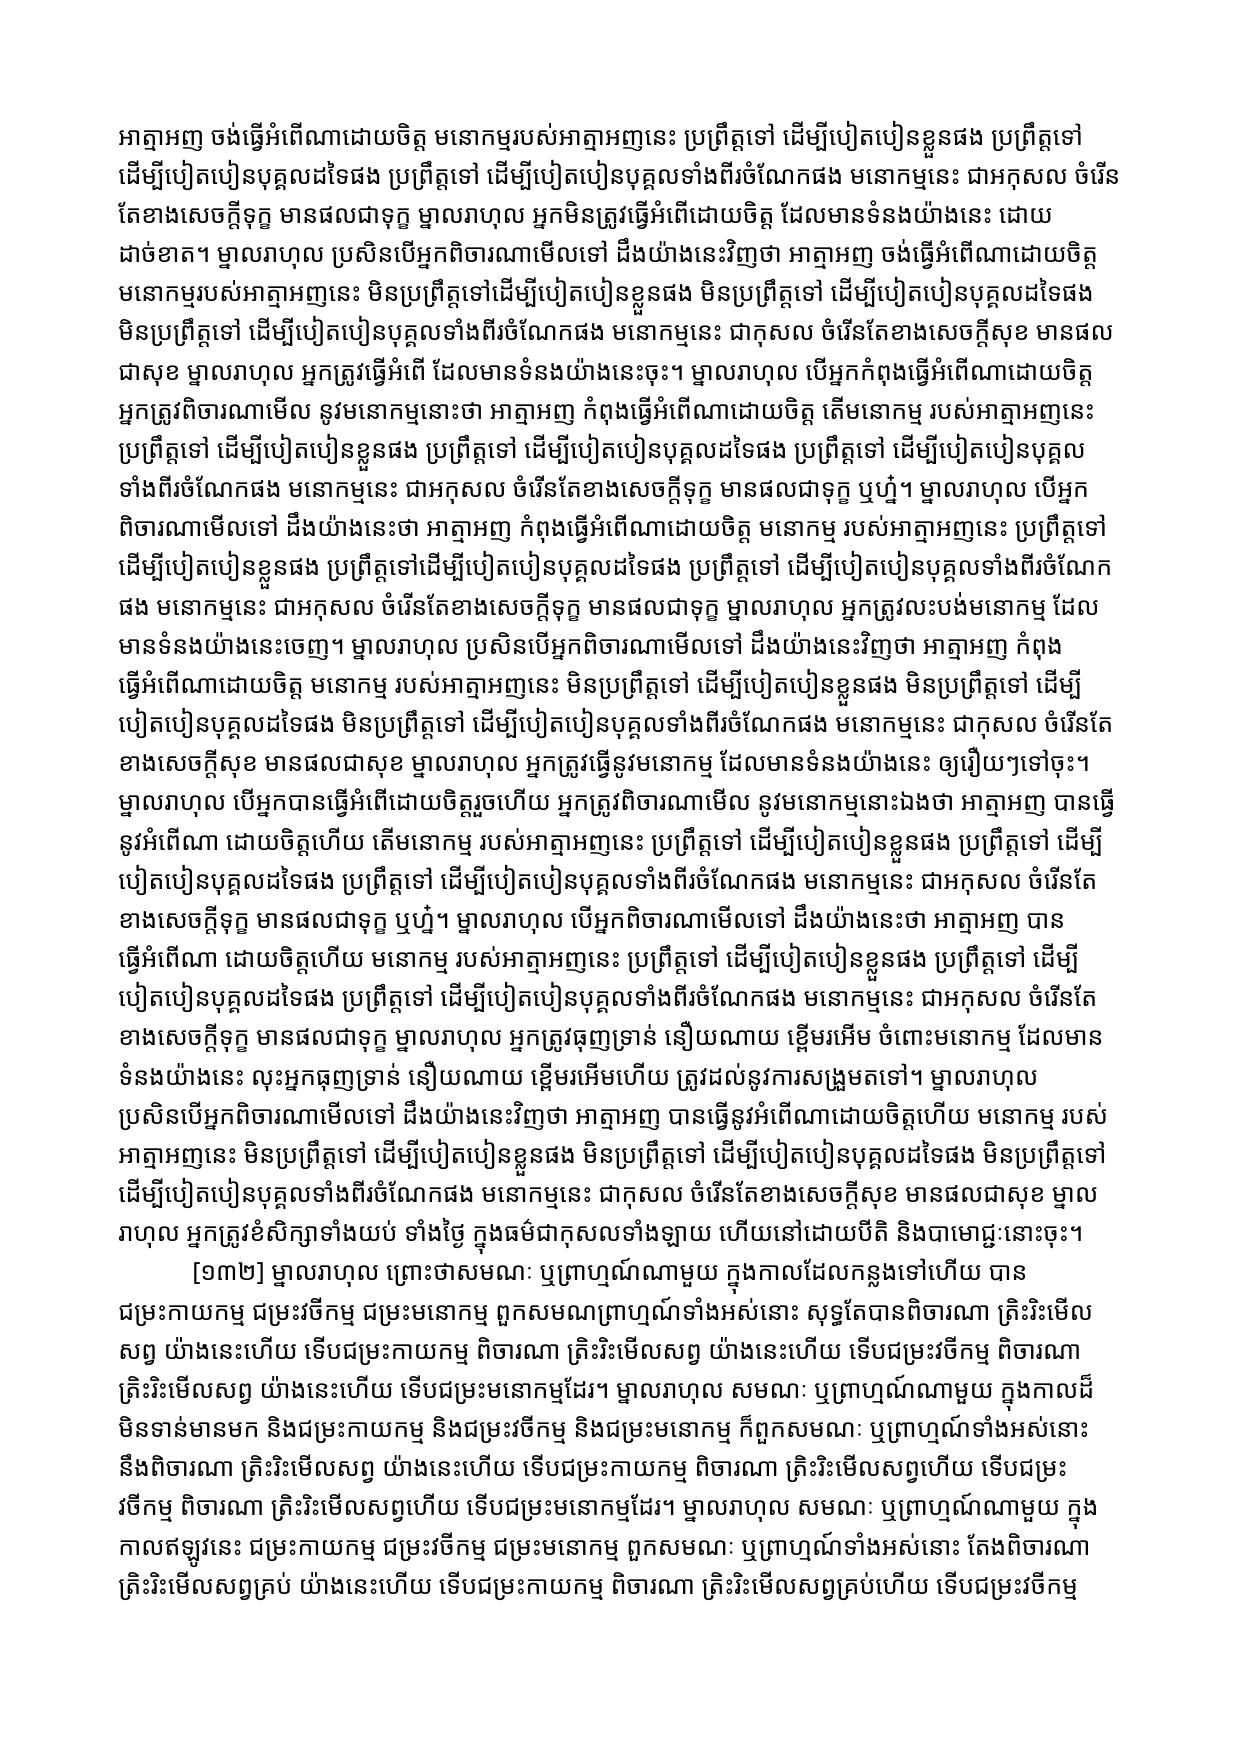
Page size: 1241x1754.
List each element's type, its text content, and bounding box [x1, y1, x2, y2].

text [១៣២] ម្នាលរាហុល ព្រោះថាសមណៈ ឬព្រាហ្មណ៍ណាមួយ ក្នុងកាលដែល​កន្លង​ទៅហើយ បានជម្រះកាយកម្ម ជម្រះវចីកម្ម ជម្រះមនោកម្ម ពួកសមណព្រាហ្មណ៍​ទាំងអស់នោះ សុទ្ធតែបានពិចារណា ត្រិះរិះមើលសព្វ យ៉ាងនេះហើយ ទើបជម្រះ​កាយ​កម្ម ពិចារណា ត្រិះរិះមើលសព្វ យ៉ាងនេះហើយ ទើបជម្រះ​វចីកម្ម ពិចារណា ត្រិះរិះ​មើល​សព្វ យ៉ាងនេះហើយ ទើបជម្រះ​មនោកម្មដែរ។ ម្នាលរាហុល សមណៈ ឬ​ព្រាហ្មណ៍​ណាមួយ ក្នុងកាលដ៏មិនទាន់មានមក និងជម្រះកាយកម្ម និងជម្រះវចីកម្ម និង​ជម្រះ​មនោកម្ម ក៏ពួក​សមណៈ ឬព្រាហ្មណ៍ទាំង​អស់នោះ នឹងពិចារណា ត្រិះរិះមើលសព្វ យ៉ាង​នេះហើយ ទើបជម្រះ​កាយកម្ម ពិចារណា ត្រិះរិះមើលសព្វហើយ ទើបជម្រះ​វចីកម្ម ពិចារណា ត្រិះរិះមើលសព្វហើយ ទើបជម្រះមនោកម្មដែរ។ ម្នាល​រាហុល សមណៈ ឬ​ព្រាហ្មណ៍ណាមួយ ក្នុងកាលឥឡូវនេះ ជម្រះកាយកម្ម ជម្រះ​វចីកម្ម ជម្រះមនោកម្ម ពួក​សមណៈ ឬព្រាហ្មណ៍ទាំងអស់នោះ តែងពិចារណា ត្រិះរិះមើលសព្វ​គ្រប់ យ៉ាងនេះ​ហើយ ទើបជម្រះ​កាយកម្ម ពិចារណា ត្រិះរិះមើលសព្វគ្រប់ហើយ ទើបជម្រះ​វចីកម្ម ពិចារណា ត្រិះរិះមើលសព្វគ្រប់ហើយ ទើបជម្រះ​មនោកម្មដែរ។ ម្នាលរាហុល ព្រោះ​ហេតុដូច្នោះ ក្នុងសាសនានេះ អ្នកត្រូវ​សិក្សាថា អាត្មាអញ នឹងពិចារណា ត្រិះរិះ​មើល​សព្វហើយ ទើបជម្រះវចីកម្ម អាត្មាអញ នឹង​ពិចារណា ត្រិះរិះមើលសព្វហើយ ទើបជម្រះ​មនោកម្ម ដូច្នេះ ម្នាលរាហុល អ្នកត្រូវសិក្សាយ៉ាងនេះចុះ។ លុះព្រះមានព្រះភាគ បាន​ត្រាស់​ព្រះសូត្រនេះចប់ហើយ ព្រះរាហុលមានអាយុ ក៏មានចិត្តត្រេកអរ រីករាយ ចំពោះ​ភាសិតរបស់ព្រះមានព្រះភាគ។ [118, 1254, 1122, 1601]
text [១៣១] ម្នាលរាហុល បើអ្នកចង់ធ្វើអំពើណាមួយ ដោយចិត្ត អ្នកត្រូវពិចារណា​មើល នូវមនោកម្មនោះសិនថា អាត្មាអញ ចង់ធ្វើអំពើណាដោយចិត្ត តើមនោកម្ម​របស់​អាត្មាអញនេះ ប្រព្រឹត្តទៅដើម្បីបៀតបៀន​ខ្លួនផង ប្រព្រឹត្តទៅដើម្បីបៀតបៀន​បុគ្គល​ដទៃផង ប្រព្រឹត្តទៅដើម្បីបៀតបៀន​បុគ្គលទាំងពីរចំណែក គឺខ្លួន និងអ្នកដទៃ​ផង មនោកម្មនេះ ជាអកុសល ចំរើនតែខាងសេចក្តីទុក្ខ មានផលជាទុក្ខ ឬហ្ន៎។ ម្នាលរាហុល បើអ្នកពិចារណា​មើលទៅ ដឹងយ៉ាងនេះថា អាត្មាអញ ចង់ធ្វើអំពើណាដោយចិត្ត មនោកម្ម​របស់​អាត្មាអញនេះ ប្រព្រឹត្តទៅ ដើម្បីបៀតបៀន​ខ្លួនផង ប្រព្រឹត្តទៅ​ដើម្បី​បៀតបៀន​​បុគ្គល​ដទៃផង ប្រព្រឹត្តទៅ ដើម្បីបៀតបៀន​បុគ្គលទាំងពីរចំណែកផង មនោកម្ម​នេះ ជាអកុសល ចំរើនតែខាងសេចក្តីទុក្ខ មានផលជាទុក្ខ ម្នាលរាហុល អ្នកមិនត្រូវធ្វើ​អំពើដោយចិត្ត ដែលមានទំនងយ៉ាងនេះ ដោយដាច់ខាត។ ម្នាលរាហុល ប្រសិនបើអ្នកពិចារណា​មើលទៅ ដឹងយ៉ាងនេះវិញថា អាត្មាអញ ចង់ធ្វើអំពើ​ណា​ដោយ​ចិត្ត មនោកម្ម​របស់​អាត្មាអញនេះ មិនប្រព្រឹត្តទៅដើម្បីបៀតបៀន​ខ្លួនផង មិនប្រព្រឹត្ត​ទៅ ដើម្បីបៀតបៀន​បុគ្គល​ដទៃផង មិនប្រព្រឹត្តទៅ ដើម្បីបៀតបៀន​បុគ្គលទាំងពីរ​ចំណែក​ផង មនោកម្មនេះ ជាកុសល ចំរើនតែខាងសេចក្តីសុខ មានផលជាសុខ ម្នាលរាហុល អ្នកត្រូវធ្វើអំពើ ដែល​មានទំនងយ៉ាងនេះចុះ។ ម្នាលរាហុល បើអ្នកកំពុងធ្វើ​អំពើ​ណាដោយចិត្ត អ្នកត្រូវពិចារណា​មើល នូវមនោកម្មនោះ​ថា អាត្មាអញ កំពុងធ្វើ​អំពើ​ណា​ដោយ​ចិត្ត តើមនោកម្ម​ របស់​អាត្មាអញនេះ ប្រព្រឹត្តទៅ ដើម្បីបៀតបៀន​​ខ្លួនផង ប្រព្រឹត្តទៅ ដើម្បីបៀតបៀន​បុគ្គល​ដទៃផង ប្រព្រឹត្តទៅ ដើម្បី​បៀត​បៀន​​បុគ្គល​ទាំង​ពីរ​ចំណែកផង មនោកម្មនេះ ជាអកុសល ចំរើនតែខាងសេចក្តីទុក្ខ មានផលជាទុក្ខ ឬហ្ន៎។ ម្នាលរាហុល បើអ្នកពិចារណា​មើលទៅ ដឹងយ៉ាងនេះថា អាត្មាអញ កំពុងធ្វើអំពើ​ណា​ដោយចិត្ត មនោកម្ម​ របស់​អាត្មាអញនេះ ប្រព្រឹត្តទៅ ដើម្បី​បៀតបៀន​ខ្លួនផង ប្រព្រឹត្តទៅ​ដើម្បី​បៀតបៀន​​បុគ្គល​ដទៃផង ប្រព្រឹត្តទៅ ដើម្បីបៀត​បៀន​បុគ្គលទាំងពីរចំណែកផង មនោកម្ម​នេះ ជាអកុសល ចំរើនតែខាងសេចក្តីទុក្ខ មាន​ផល​ជាទុក្ខ ម្នាលរាហុល អ្នកត្រូវ​លះបង់មនោកម្ម ដែលមានទំនងយ៉ាងនេះចេញ។ ម្នាលរាហុល ប្រសិនបើអ្នកពិចារណា​មើលទៅ ដឹងយ៉ាងនេះវិញថា អាត្មាអញ កំពុងធ្វើអំពើ​ណា​ដោយចិត្ត មនោកម្ម​ របស់​អាត្មាអញនេះ មិនប្រព្រឹត្តទៅ ដើម្បីបៀត​បៀន​​ខ្លួនផង មិនប្រព្រឹត្ត​ទៅ ដើម្បីបៀតបៀន​បុគ្គល​ដទៃផង មិនប្រព្រឹត្តទៅ ដើម្បី​បៀត​បៀន​​បុគ្គលទាំងពីរចំណែកផង មនោកម្មនេះ ជាកុសល ចំរើនតែខាងសេចក្តីសុខ មាន​ផល​ជាសុខ ម្នាលរាហុល អ្នកត្រូវធ្វើនូវ​មនោកម្ម ដែល​មានទំនងយ៉ាងនេះ ឲ្យរឿយៗទៅចុះ។ ម្នាលរាហុល បើអ្នកបានធ្វើអំពើដោយចិត្ត​រួចហើយ អ្នកត្រូវ​ពិចារណា​មើល នូវមនោកម្មនោះ​ឯង​ថា អាត្មាអញ បានធ្វើនូវអំពើណា ដោយចិត្តហើយ តើមនោកម្ម​ របស់​អាត្មាអញ​នេះ ប្រព្រឹត្តទៅ ដើម្បីបៀតបៀន​​ខ្លួនផង ប្រព្រឹត្តទៅ ដើម្បីបៀតបៀន​បុគ្គល​ដទៃផង ប្រព្រឹត្តទៅ ដើម្បី​បៀត​បៀន​​បុគ្គលទាំងពីរ​ចំណែកផង មនោកម្មនេះ ជាអកុសល ចំរើនតែខាងសេចក្តីទុក្ខ មានផលជាទុក្ខ ឬហ្ន៎។ ម្នាលរាហុល បើអ្នកពិចារណា​មើល​ទៅ ដឹងយ៉ាងនេះថា អាត្មាអញ បានធ្វើអំពើ​ណា ដោយចិត្តហើយ មនោកម្ម ​របស់​អាត្មាអញនេះ ប្រព្រឹត្តទៅ ដើម្បីបៀតបៀន​ខ្លួនផង ប្រព្រឹត្តទៅ​ ដើម្បី​បៀតបៀន​​បុគ្គល​ដទៃផង ប្រព្រឹត្តទៅ ដើម្បីបៀតបៀន​បុគ្គលទាំងពីរ​ចំណែកផង មនោកម្ម​នេះ ជា​អកុសល ចំរើនតែខាងសេចក្តីទុក្ខ មានផលជាទុក្ខ ម្នាល​រាហុល អ្នកត្រូវធុញទ្រាន់ នឿយណាយ ខ្ពើមរអើម ចំពោះមនោកម្ម ដែលមានទំនង​យ៉ាងនេះ លុះអ្នកធុញ​ទ្រាន់ នឿយណាយ ខ្ពើមរអើមហើយ ត្រូវដល់នូវ​ការសង្រួម​តទៅ។ ម្នាលរាហុល ប្រសិនបើអ្នកពិចារណា​មើលទៅ ដឹងយ៉ាងនេះ​វិញ​ថា អាត្មាអញ បានធ្វើនូវអំពើ​ណា​ដោយចិត្តហើយ មនោកម្ម​ របស់​អាត្មាអញនេះ មិន​ប្រព្រឹត្តទៅ ដើម្បីបៀតបៀន​ខ្លួនផង មិនប្រព្រឹត្ត​ទៅ ដើម្បីបៀតបៀន​បុគ្គល​ដទៃផង មិនប្រព្រឹត្តទៅ ដើម្បីបៀតបៀន​បុគ្គលទាំងពីរចំណែកផង មនោកម្មនេះ ជាកុសល ចំរើនតែខាង​សេ​ចក្តី​សុខ មានផល​ជា​សុខ ម្នាលរាហុល អ្នកត្រូវខំសិក្សាទាំងយប់ ទាំងថ្ងៃ ក្នុងធម៌ជា​កុសល​ទាំងឡាយ ហើយនៅដោយបីតិ និងបាមោជ្ជៈនោះចុះ។ [118, 118, 1122, 1249]
